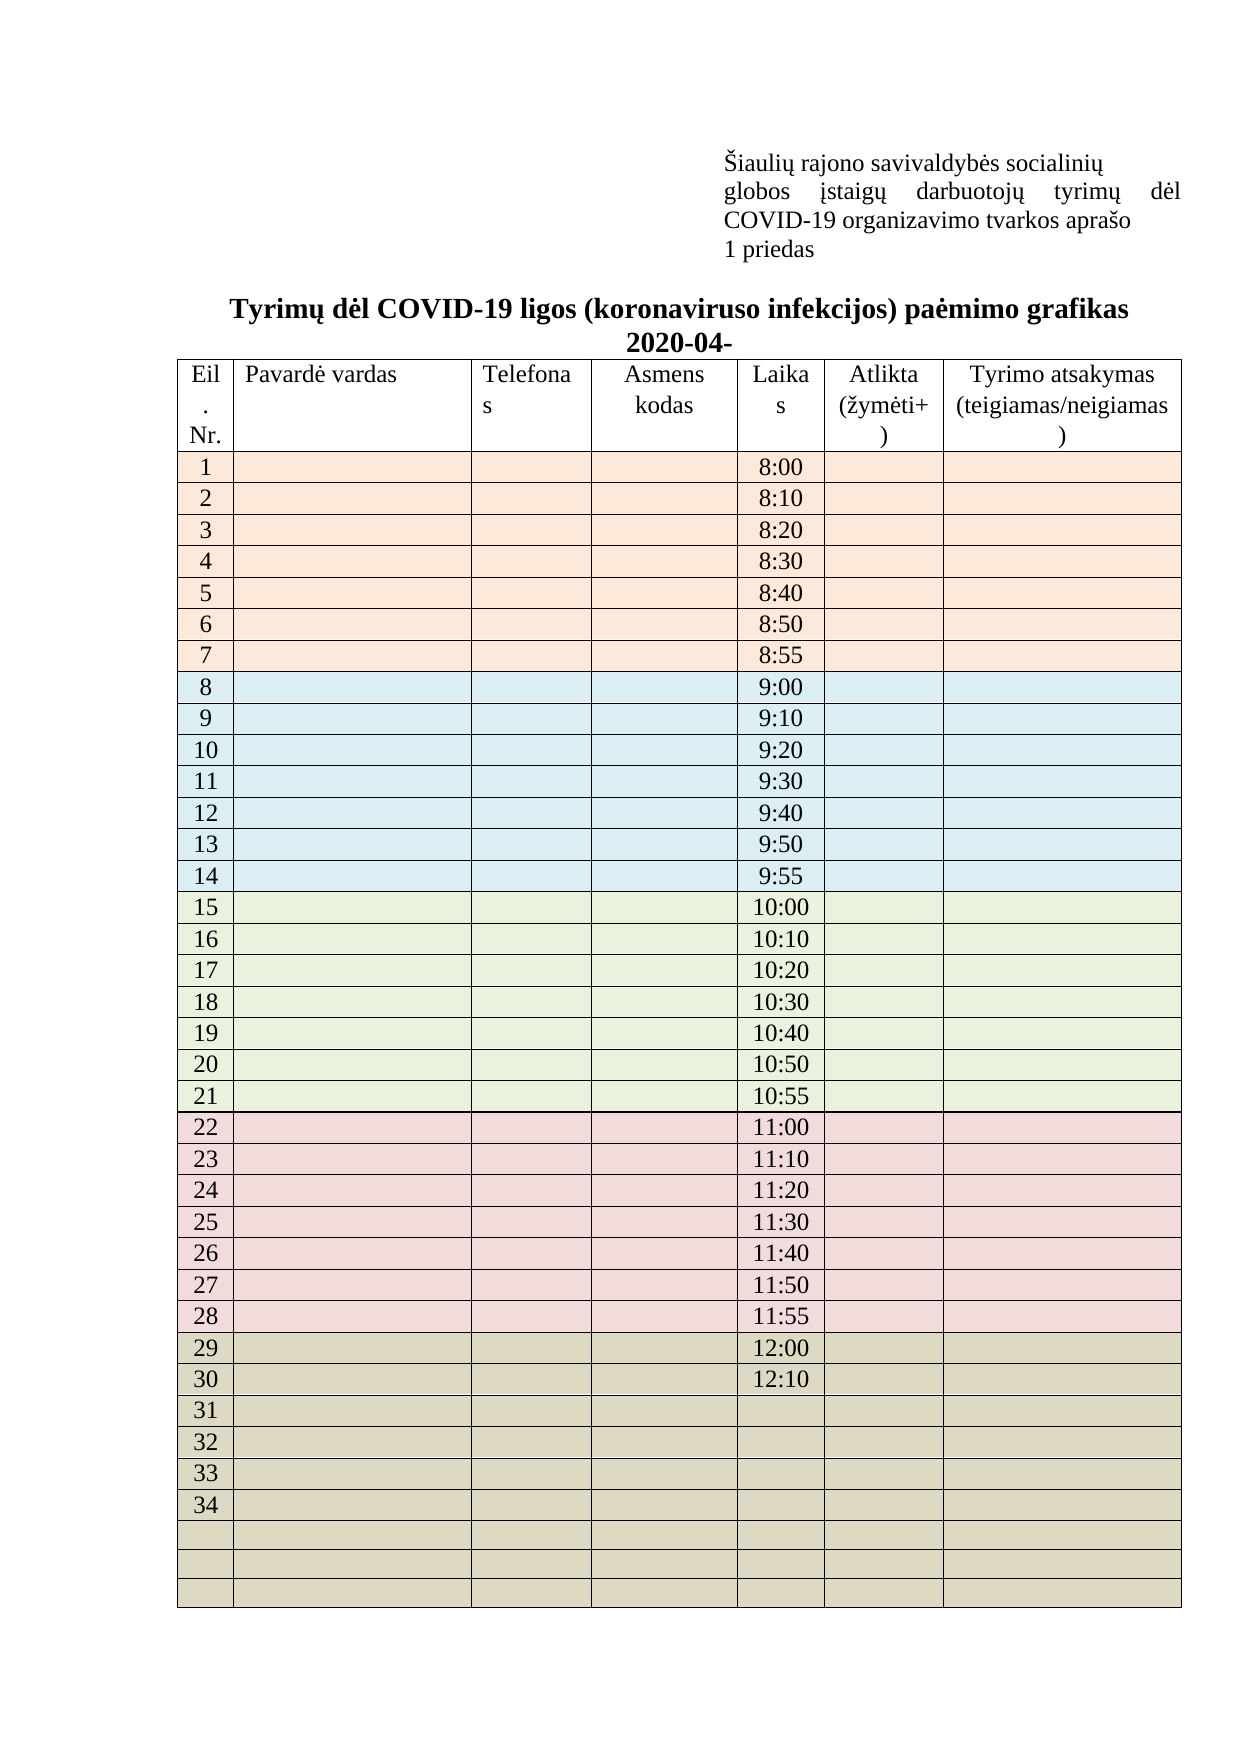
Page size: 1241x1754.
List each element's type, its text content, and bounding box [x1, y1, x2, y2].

table_cell [472, 1490, 591, 1520]
table_cell [234, 1207, 471, 1237]
table_cell [472, 1333, 591, 1363]
table_cell [234, 641, 471, 671]
table_cell [944, 798, 1181, 828]
table_cell [234, 1050, 471, 1080]
table_cell 9 [178, 704, 233, 734]
table_cell [944, 1018, 1181, 1048]
table_cell [592, 452, 737, 482]
table_cell [234, 452, 471, 482]
table_cell 26 [178, 1238, 233, 1269]
table_cell [944, 1490, 1181, 1520]
table_cell [472, 1175, 591, 1206]
table_cell 28 [178, 1301, 233, 1332]
table_cell [592, 1427, 737, 1457]
table_cell 8:40 [738, 578, 824, 608]
table_cell [825, 704, 943, 734]
table_cell [472, 1238, 591, 1269]
table_cell [472, 1207, 591, 1237]
table_cell [472, 1113, 591, 1143]
table_cell 11:55 [738, 1301, 824, 1332]
table_cell [592, 1490, 737, 1520]
table_cell 10 [178, 735, 233, 765]
table_cell [738, 1490, 824, 1520]
table_cell [234, 1333, 471, 1363]
table_cell 29 [178, 1333, 233, 1363]
table_header Eil. Nr. [178, 360, 233, 451]
table_cell [472, 1396, 591, 1426]
table_cell 11:10 [738, 1144, 824, 1174]
table_cell [592, 1050, 737, 1080]
table_cell [472, 546, 591, 577]
table_cell [944, 704, 1181, 734]
table_cell 33 [178, 1459, 233, 1489]
table_cell [234, 515, 471, 545]
table_cell [825, 1550, 943, 1578]
table_cell [592, 1521, 737, 1549]
table_cell [592, 1238, 737, 1269]
table_cell [825, 578, 943, 608]
table_cell 16 [178, 924, 233, 954]
table_cell 7 [178, 641, 233, 671]
table_cell 15 [178, 892, 233, 923]
table_cell [592, 1175, 737, 1206]
table_cell [825, 1238, 943, 1269]
table_cell 24 [178, 1175, 233, 1206]
table_cell [944, 515, 1181, 545]
table_cell [472, 861, 591, 891]
table_cell [472, 578, 591, 608]
table_cell [825, 1521, 943, 1549]
table_cell [944, 1144, 1181, 1174]
table_header Pavardė vardas [234, 360, 471, 451]
table_cell [234, 578, 471, 608]
table_cell [472, 1270, 591, 1300]
table_cell 17 [178, 955, 233, 986]
table_cell [944, 452, 1181, 482]
table_cell [592, 798, 737, 828]
table_cell [944, 1270, 1181, 1300]
table_cell [592, 515, 737, 545]
table_cell [472, 641, 591, 671]
table_cell 12:10 [738, 1364, 824, 1394]
table_cell [234, 987, 471, 1017]
table_cell [472, 609, 591, 639]
table_cell 30 [178, 1364, 233, 1394]
table_cell [738, 1579, 824, 1607]
table_cell 2 [178, 483, 233, 514]
table_header Atlikta (žymėti+) [825, 360, 943, 451]
table_cell 10:30 [738, 987, 824, 1017]
table_cell [592, 1270, 737, 1300]
table_cell [944, 1459, 1181, 1489]
table_cell [738, 1396, 824, 1426]
table_cell 5 [178, 578, 233, 608]
table_cell [234, 1521, 471, 1549]
table_cell [472, 955, 591, 986]
table_cell [472, 987, 591, 1017]
table_cell [234, 1018, 471, 1048]
table_cell [825, 546, 943, 577]
table_cell [234, 1427, 471, 1457]
table_cell [472, 1050, 591, 1080]
table_cell 8:55 [738, 641, 824, 671]
table_cell [825, 1301, 943, 1332]
table_cell 8 [178, 672, 233, 702]
table_cell [472, 1521, 591, 1549]
table_cell [944, 1364, 1181, 1394]
table_cell [825, 1364, 943, 1394]
table_cell [738, 1459, 824, 1489]
table_cell [825, 1050, 943, 1080]
table_cell [234, 829, 471, 860]
table_cell 8:50 [738, 609, 824, 639]
table_cell [944, 1081, 1181, 1111]
table_cell [472, 924, 591, 954]
table_cell [825, 861, 943, 891]
table_cell [472, 892, 591, 923]
table_cell [178, 1579, 233, 1607]
table_cell [592, 578, 737, 608]
table_cell 8:20 [738, 515, 824, 545]
table_cell [825, 483, 943, 514]
table_cell [592, 1333, 737, 1363]
table_cell [738, 1521, 824, 1549]
table_cell [592, 735, 737, 765]
table_cell [592, 1113, 737, 1143]
text Šiaulių rajono savivaldybės socialinių [723, 148, 1181, 176]
table_cell [234, 704, 471, 734]
table_cell [738, 1427, 824, 1457]
table_cell [825, 735, 943, 765]
table_cell [234, 1238, 471, 1269]
table_cell [472, 735, 591, 765]
table_cell 25 [178, 1207, 233, 1237]
table_cell [234, 1364, 471, 1394]
table_cell [472, 1364, 591, 1394]
table_cell [234, 1396, 471, 1426]
table_cell [825, 641, 943, 671]
table_cell [234, 798, 471, 828]
table_cell [234, 483, 471, 514]
table_cell 21 [178, 1081, 233, 1111]
table_cell [472, 483, 591, 514]
table_cell [825, 1144, 943, 1174]
table_cell [944, 955, 1181, 986]
table_cell 9:50 [738, 829, 824, 860]
table_cell [472, 1579, 591, 1607]
table_cell [178, 1550, 233, 1578]
table_cell 11:40 [738, 1238, 824, 1269]
table_cell [472, 1427, 591, 1457]
table_cell [592, 766, 737, 797]
table_cell [825, 1081, 943, 1111]
table_cell 32 [178, 1427, 233, 1457]
table_cell [825, 892, 943, 923]
table_cell [944, 641, 1181, 671]
table_cell [825, 1459, 943, 1489]
table_cell [825, 987, 943, 1017]
table_cell [234, 892, 471, 923]
table_cell [825, 766, 943, 797]
table_cell 9:10 [738, 704, 824, 734]
table_cell [944, 987, 1181, 1017]
table_cell [472, 798, 591, 828]
table_cell [178, 1521, 233, 1549]
table_cell 13 [178, 829, 233, 860]
table_cell [825, 1113, 943, 1143]
table_cell 11:20 [738, 1175, 824, 1206]
table_cell [592, 704, 737, 734]
table_cell [825, 1396, 943, 1426]
table_cell [234, 609, 471, 639]
table_cell [825, 1175, 943, 1206]
table_cell 9:30 [738, 766, 824, 797]
table_cell 9:40 [738, 798, 824, 828]
table_cell [472, 672, 591, 702]
table_cell 9:00 [738, 672, 824, 702]
table_cell [592, 1364, 737, 1394]
table_cell [825, 1427, 943, 1457]
table_cell [472, 1018, 591, 1048]
table_cell [944, 1579, 1181, 1607]
table_cell [234, 1113, 471, 1143]
table_cell [472, 766, 591, 797]
table_cell 20 [178, 1050, 233, 1080]
table_cell [472, 515, 591, 545]
table_cell [825, 924, 943, 954]
table_cell [825, 1333, 943, 1363]
table_cell [234, 766, 471, 797]
table_cell [944, 546, 1181, 577]
text 2020-04- [177, 325, 1181, 358]
table_cell 11 [178, 766, 233, 797]
table_cell [944, 924, 1181, 954]
table_cell [825, 1490, 943, 1520]
table_cell [592, 483, 737, 514]
table_cell [472, 1550, 591, 1578]
table_cell [944, 766, 1181, 797]
table_cell [944, 1550, 1181, 1578]
table_cell [825, 1207, 943, 1237]
table_cell 6 [178, 609, 233, 639]
table_cell [825, 672, 943, 702]
table_cell [234, 1301, 471, 1332]
table_cell 3 [178, 515, 233, 545]
table_header Laikas [738, 360, 824, 451]
table_cell [592, 924, 737, 954]
table_cell 19 [178, 1018, 233, 1048]
table_cell [592, 861, 737, 891]
table_cell [944, 1396, 1181, 1426]
text 1 priedas [723, 234, 1181, 263]
table_cell 10:10 [738, 924, 824, 954]
table_cell [592, 892, 737, 923]
table_cell [472, 1081, 591, 1111]
text Tyrimų dėl COVID-19 ligos (koronaviruso infekcijos) paėmimo grafikas [177, 291, 1181, 325]
table_cell [592, 1207, 737, 1237]
table_cell [234, 1144, 471, 1174]
table_cell [944, 1301, 1181, 1332]
table_cell [825, 1270, 943, 1300]
table_cell [592, 987, 737, 1017]
table_cell [592, 829, 737, 860]
table_cell 22 [178, 1113, 233, 1143]
table_cell [944, 1333, 1181, 1363]
table_cell [592, 1018, 737, 1048]
table_cell [234, 1081, 471, 1111]
table_cell 10:40 [738, 1018, 824, 1048]
table_cell [592, 955, 737, 986]
table_cell [944, 735, 1181, 765]
table_cell [944, 1175, 1181, 1206]
table_cell [592, 1579, 737, 1607]
table_cell [234, 1550, 471, 1578]
table_cell [472, 1301, 591, 1332]
table_cell [592, 1144, 737, 1174]
table_cell 4 [178, 546, 233, 577]
table_cell [592, 1396, 737, 1426]
table_cell 8:10 [738, 483, 824, 514]
table_cell [944, 1113, 1181, 1143]
table_cell [592, 1459, 737, 1489]
table_cell [472, 704, 591, 734]
table_cell 10:00 [738, 892, 824, 923]
table_cell 27 [178, 1270, 233, 1300]
table_cell [825, 829, 943, 860]
table_cell [944, 1238, 1181, 1269]
table_cell [472, 829, 591, 860]
table_cell [944, 1207, 1181, 1237]
table_cell [234, 1579, 471, 1607]
table_cell [234, 924, 471, 954]
table_cell [825, 452, 943, 482]
table_cell 11:00 [738, 1113, 824, 1143]
table_cell 14 [178, 861, 233, 891]
table_cell 8:30 [738, 546, 824, 577]
table_cell [234, 1175, 471, 1206]
table_cell [234, 672, 471, 702]
table_cell 10:20 [738, 955, 824, 986]
table_cell 11:30 [738, 1207, 824, 1237]
table_cell 18 [178, 987, 233, 1017]
table_cell [592, 1081, 737, 1111]
table_cell [944, 609, 1181, 639]
table_cell 23 [178, 1144, 233, 1174]
table_cell [825, 955, 943, 986]
table_cell [234, 546, 471, 577]
table_cell [234, 955, 471, 986]
table_cell 1 [178, 452, 233, 482]
table_cell [234, 735, 471, 765]
table_cell [944, 672, 1181, 702]
table_cell [592, 641, 737, 671]
table_cell [592, 672, 737, 702]
table_cell 10:50 [738, 1050, 824, 1080]
table_header Tyrimo atsakymas (teigiamas/neigiamas) [944, 360, 1181, 451]
table_cell [944, 578, 1181, 608]
table_cell 9:20 [738, 735, 824, 765]
table_cell 31 [178, 1396, 233, 1426]
table_cell [825, 798, 943, 828]
table_cell 12 [178, 798, 233, 828]
table_cell [944, 829, 1181, 860]
table_cell [234, 1270, 471, 1300]
table_cell 11:50 [738, 1270, 824, 1300]
table_cell [825, 1018, 943, 1048]
table_cell [944, 1427, 1181, 1457]
table_header Asmens kodas [592, 360, 737, 451]
table_cell [944, 1521, 1181, 1549]
table_cell [234, 861, 471, 891]
table_cell [944, 1050, 1181, 1080]
table_cell 12:00 [738, 1333, 824, 1363]
table_cell [825, 1579, 943, 1607]
table_cell [825, 515, 943, 545]
table_cell 34 [178, 1490, 233, 1520]
table_cell 9:55 [738, 861, 824, 891]
table_cell [472, 1144, 591, 1174]
table_cell [592, 609, 737, 639]
table_cell [944, 483, 1181, 514]
table_cell [592, 546, 737, 577]
table_cell 10:55 [738, 1081, 824, 1111]
table_cell [234, 1459, 471, 1489]
table_cell [472, 452, 591, 482]
table_cell [592, 1301, 737, 1332]
table_cell [738, 1550, 824, 1578]
table_cell [825, 609, 943, 639]
table_cell [592, 1550, 737, 1578]
table_cell [944, 861, 1181, 891]
table_cell [944, 892, 1181, 923]
text globos įstaigų darbuotojų tyrimų dėl COVID-19 organizavimo tvarkos aprašo [723, 176, 1181, 234]
table_header Telefonas [472, 360, 591, 451]
table_cell [472, 1459, 591, 1489]
table_cell 8:00 [738, 452, 824, 482]
table_cell [234, 1490, 471, 1520]
